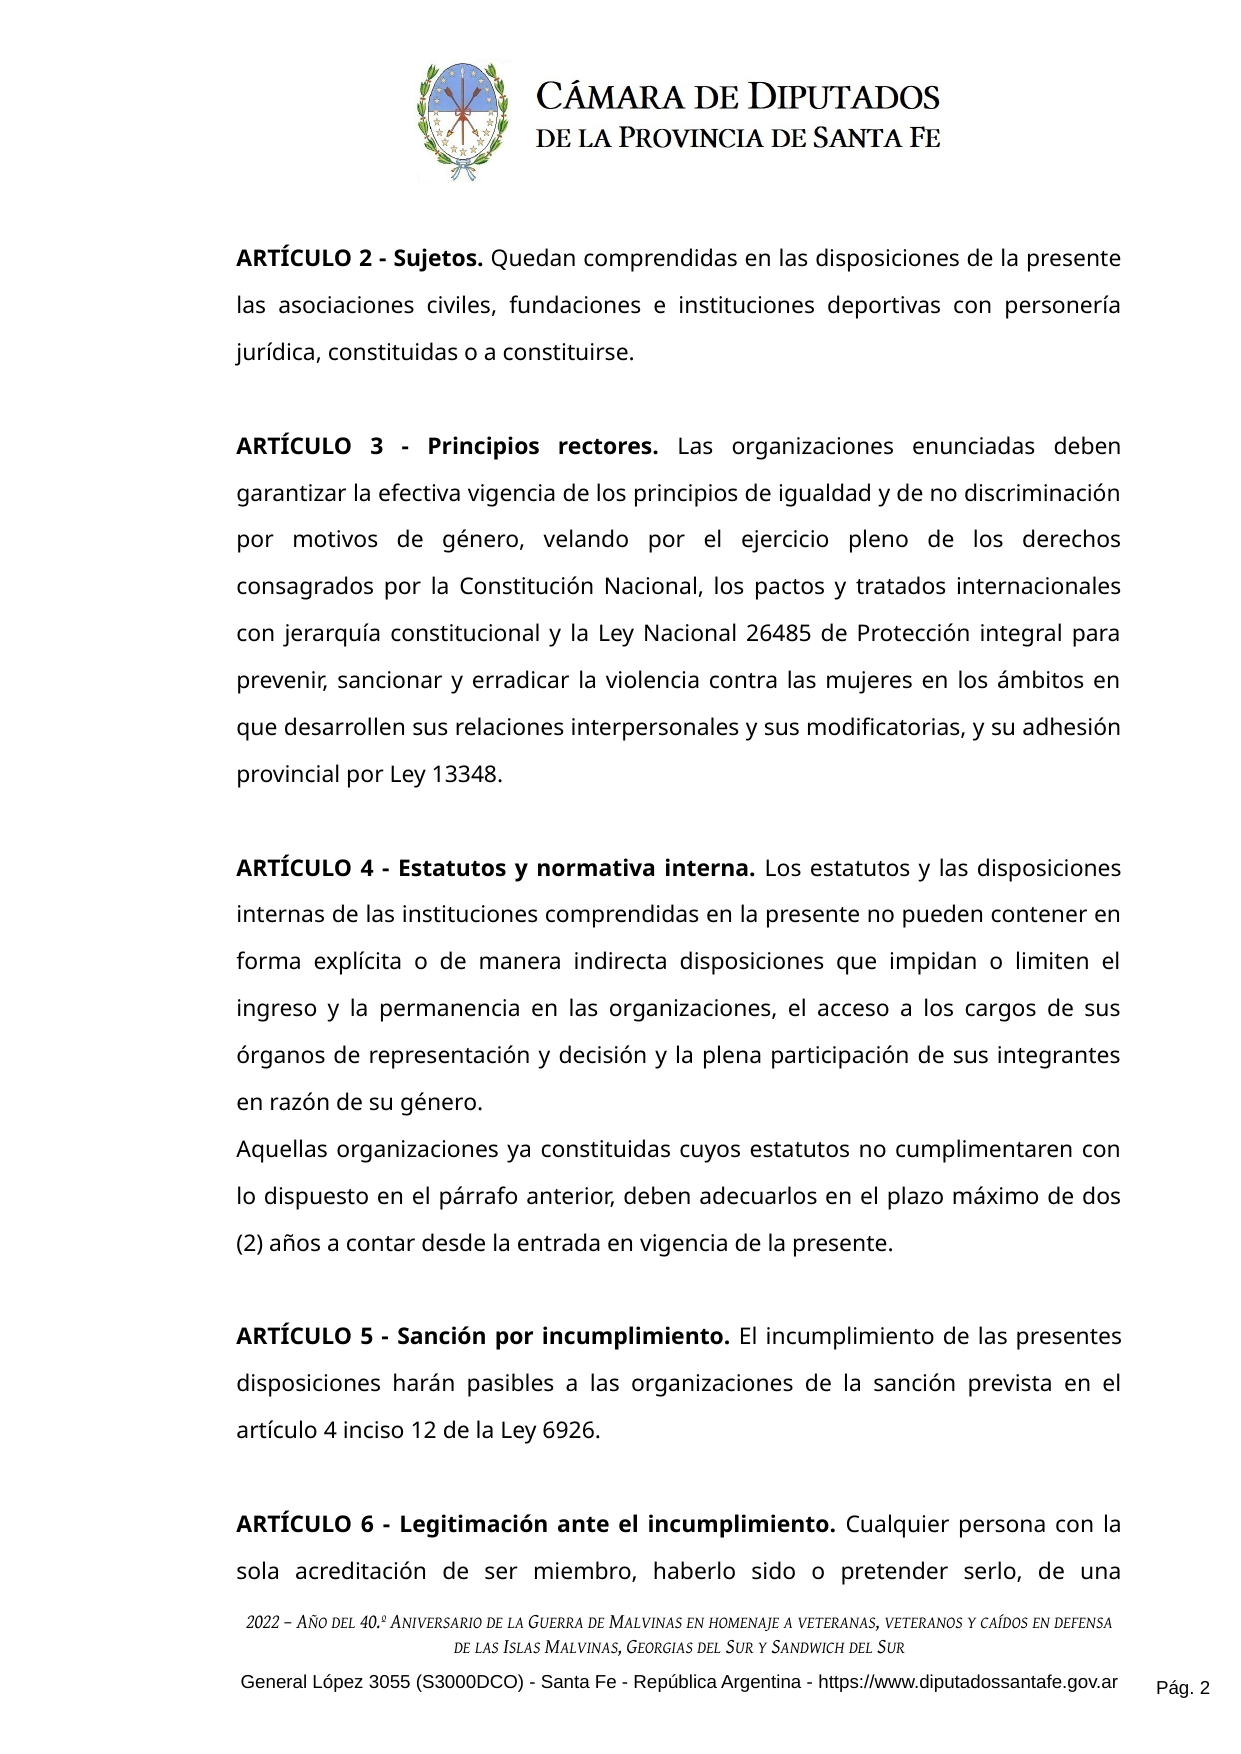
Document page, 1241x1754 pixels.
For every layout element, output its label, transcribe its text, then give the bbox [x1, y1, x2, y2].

text ARTÍCULO 5 - Sanción por incumplimiento. El incumplimiento de las presentes disposiciones harán pasibles a las organizaciones de la sanción prevista en el artículo 4 inciso 12 de la Ley 6926. [236, 1320, 1122, 1445]
text ARTÍCULO 6 - Legitimación ante el incumplimiento. Cualquier persona con la sola acreditación de ser miembro, haberlo sido o pretender serlo, de una [236, 1508, 1122, 1586]
picture [413, 59, 945, 183]
text ARTÍCULO 2 - Sujetos. Quedan comprendidas en las disposiciones de la presente las asociaciones civiles, fundaciones e instituciones deportivas con personería jurídica, constituidas o a constituirse. [236, 242, 1122, 367]
text ARTÍCULO 3 - Principios rectores. Las organizaciones enunciadas deben garantizar la efectiva vigencia de los principios de igualdad y de no discriminación por motivos de género, velando por el ejercicio pleno de los derechos consagrados por la Constitución Nacional, los pactos y tratados internacionales con jerarquía constitucional y la Ley Nacional 26485 de Protección integral para prevenir, sancionar y erradicar la violencia contra las mujeres en los ámbitos en que desarrollen sus relaciones interpersonales y sus modificatorias, y su adhesión provincial por Ley 13348. [236, 430, 1122, 789]
text ARTÍCULO 4 - Estatutos y normativa interna. Los estatutos y las disposiciones internas de las instituciones comprendidas en la presente no pueden contener en forma explícita o de manera indirecta disposiciones que impidan o limiten el ingreso y la permanencia en las organizaciones, el acceso a los cargos de sus órganos de representación y decisión y la plena participación de sus integrantes en razón de su género. [236, 852, 1122, 1117]
text Aquellas organizaciones ya constituidas cuyos estatutos no cumplimentaren con lo dispuesto en el párrafo anterior, deben adecuarlos en el plazo máximo de dos (2) años a contar desde la entrada en vigencia de la presente. [236, 1133, 1122, 1258]
